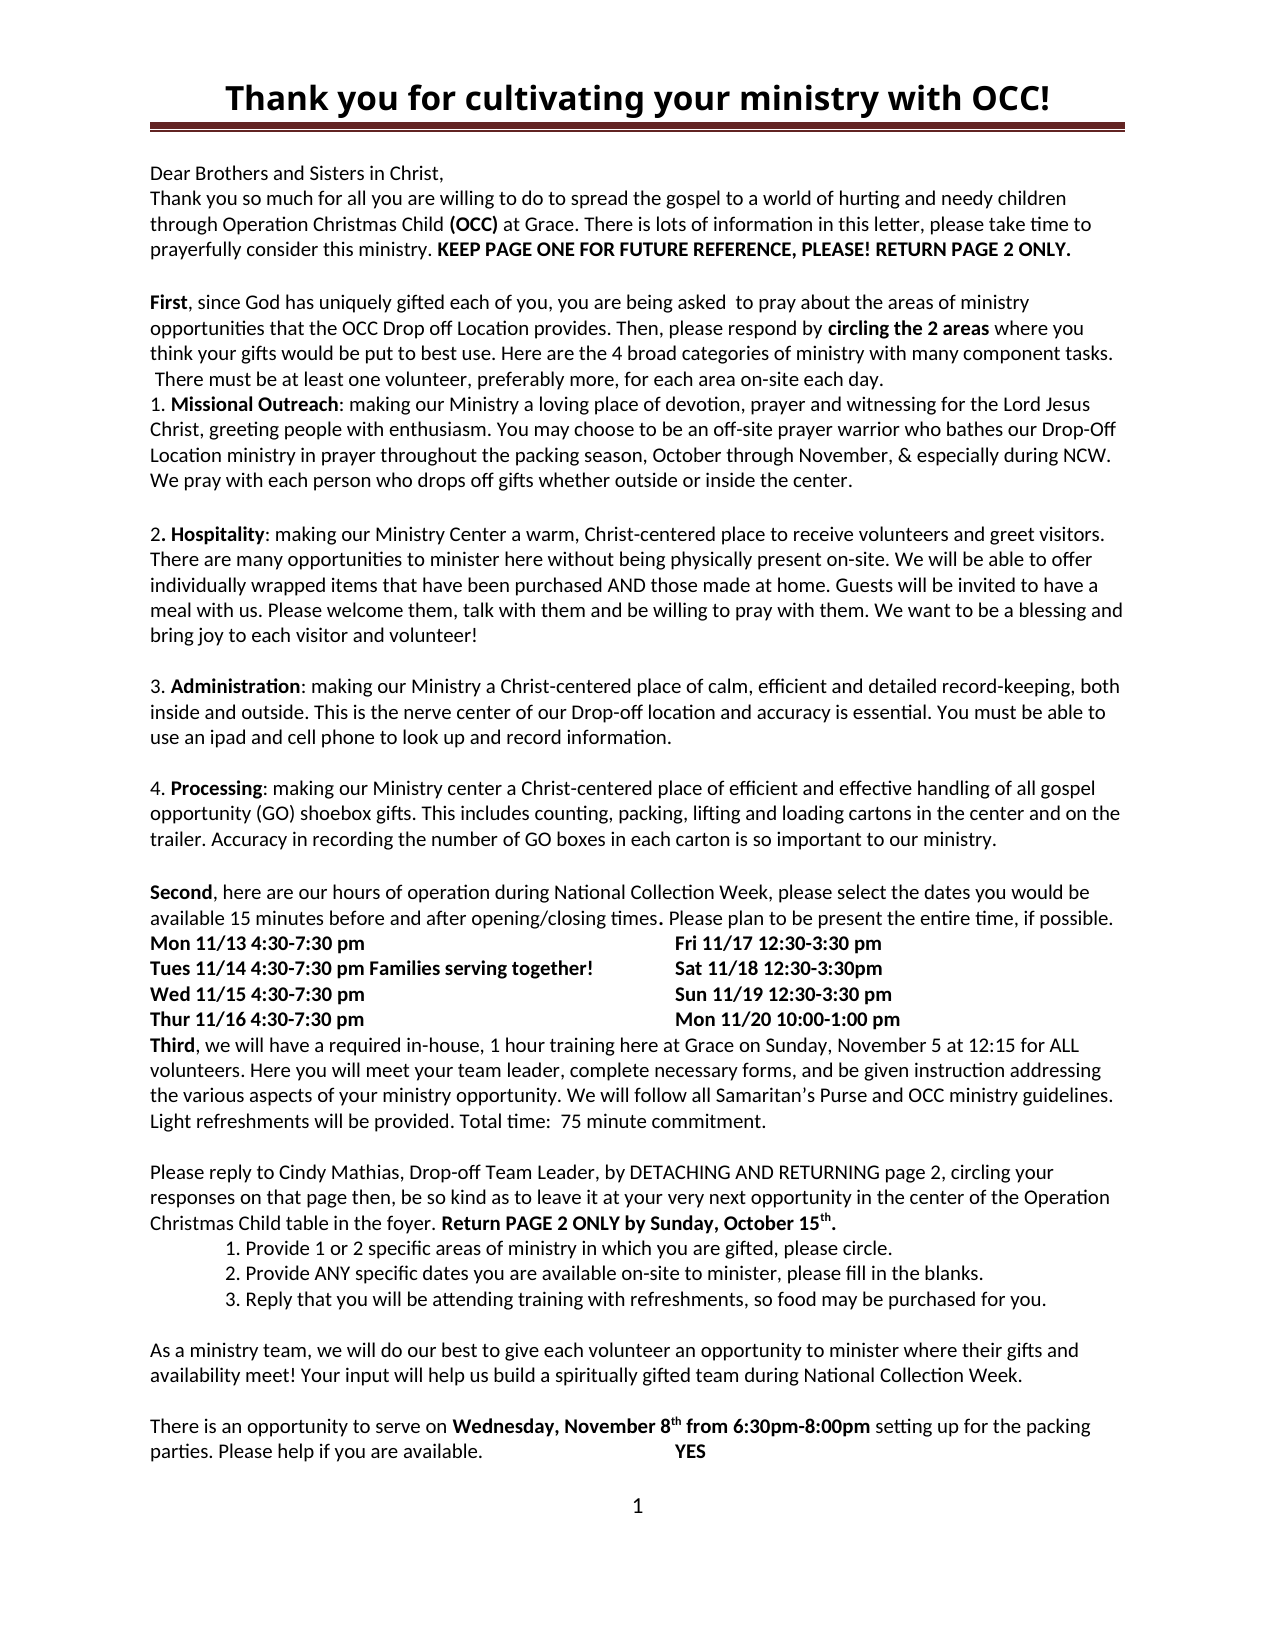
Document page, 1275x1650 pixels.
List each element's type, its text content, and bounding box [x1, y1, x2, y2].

text Mon 11/20 10:00-1:00 pm [675, 1006, 1125, 1032]
text Thur 11/16 4:30-7:30 pm [150, 1006, 600, 1032]
text 2. Hospitality: making our Ministry Center a warm, Christ-centered place to receive volunteers and greet visitors. There are many opportunities to minister here without being physically present on-site. We will be able to offer individually wrapped items that have been purchased AND those made at home. Guests will be invited to have a meal with us. Please welcome them, talk with them and be willing to pray with them. We want to be a blessing and bring joy to each visitor and volunteer! [150, 521, 1125, 648]
text Please reply to Cindy Mathias, Drop-off Team Leader, by DETACHING AND RETURNING page 2, circling your responses on that page then, be so kind as to leave it at your very next opportunity in the center of the Operation Christmas Child table in the foyer. Return PAGE 2 ONLY by Sunday, October 15th. [150, 1159, 1125, 1235]
text 3. Reply that you will be attending training with refreshments, so food may be purchased for you. [150, 1286, 1125, 1311]
text Thank you so much for all you are willing to do to spread the gospel to a world of hurting and needy children through Operation Christmas Child (OCC) at Grace. There is lots of information in this letter, please take time to prayerfully consider this ministry. KEEP PAGE ONE FOR FUTURE REFERENCE, PLEASE! RETURN PAGE 2 ONLY. [150, 185, 1125, 289]
text 4. Processing: making our Ministry center a Christ-centered place of efficient and effective handling of all gospel opportunity (GO) shoebox gifts. This includes counting, packing, lifting and loading cartons in the center and on the trailer. Accuracy in recording the number of GO boxes in each carton is so important to our ministry. [150, 750, 1125, 879]
text Mon 11/13 4:30-7:30 pm [150, 930, 600, 956]
text Wed 11/15 4:30-7:30 pm [150, 981, 600, 1006]
text 1. Missional Outreach: making our Ministry a loving place of devotion, prayer and witnessing for the Lord Jesus Christ, greeting people with enthusiasm. You may choose to be an off-site prayer warrior who bathes our Drop-Off Location ministry in prayer throughout the packing season, October through November, & especially during NCW. [150, 391, 1125, 467]
text We pray with each person who drops off gifts whether outside or inside the center. [150, 467, 1125, 521]
text Second, here are our hours of operation during National Collection Week, please select the dates you would be available 15 minutes before and after opening/closing times. Please plan to be present the entire time, if possible. [150, 879, 1125, 930]
text Third, we will have a required in-house, 1 hour training here at Grace on Sunday, November 5 at 12:15 for ALL volunteers. Here you will meet your team leader, complete necessary forms, and be given instruction addressing the various aspects of your ministry opportunity. We will follow all Samaritan’s Purse and OCC ministry guidelines. Light refreshments will be provided. Total time: 75 minute commitment. [150, 1032, 1125, 1133]
text Sun 11/19 12:30-3:30 pm [675, 981, 1125, 1006]
text Dear Brothers and Sisters in Christ, [150, 160, 1125, 185]
text Fri 11/17 12:30-3:30 pm [675, 930, 1125, 956]
text Tues 11/14 4:30-7:30 pm Families serving together! [150, 956, 600, 981]
text As a ministry team, we will do our best to give each volunteer an opportunity to minister where their gifts and availability meet! Your input will help us build a spiritually gifted team during National Collection Week. [150, 1337, 1125, 1388]
text There must be at least one volunteer, preferably more, for each area on-site each day. [150, 366, 1125, 391]
text First, since God has uniquely gifted each of you, you are being asked to pray about the areas of ministry opportunities that the OCC Drop off Location provides. Then, please respond by circling the 2 areas where you think your gifts would be put to best use. Here are the 4 broad categories of ministry with many component tasks. [150, 289, 1125, 366]
text Sat 11/18 12:30-3:30pm [675, 956, 1125, 981]
text 3. Administration: making our Ministry a Christ-centered place of calm, efficient and detailed record-keeping, both inside and outside. This is the nerve center of our Drop-off location and accuracy is essential. You must be able to use an ipad and cell phone to look up and record information. [150, 673, 1125, 750]
text There is an opportunity to serve on Wednesday, November 8th from 6:30pm-8:00pm setting up for the packing parties. Please help if you are available. YES [150, 1413, 1125, 1464]
text 1. Provide 1 or 2 specific areas of ministry in which you are gifted, please circle. [150, 1235, 1125, 1261]
text 2. Provide ANY specific dates you are available on-site to minister, please fill in the blanks. [150, 1261, 1125, 1286]
